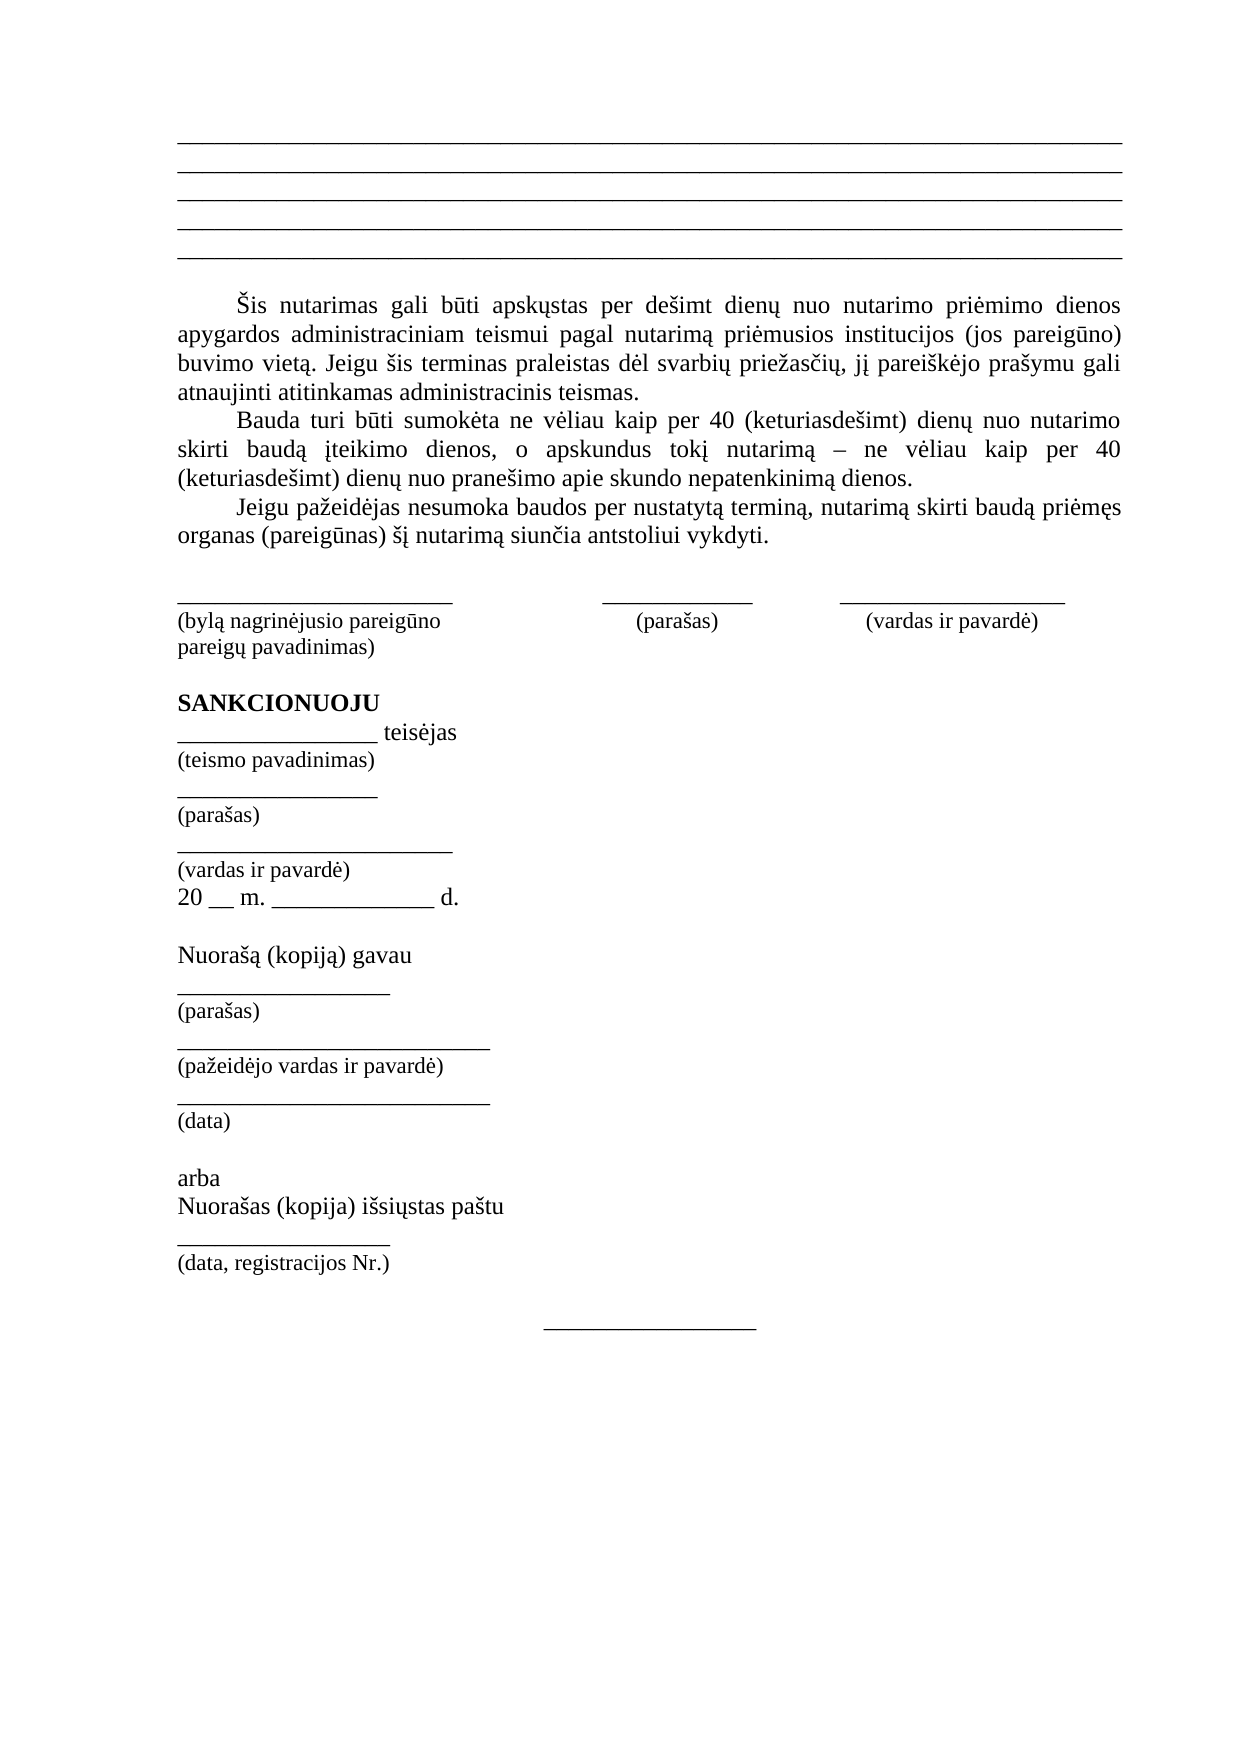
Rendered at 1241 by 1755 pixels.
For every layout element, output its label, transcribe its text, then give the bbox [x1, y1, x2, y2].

text _ [177, 204, 1122, 229]
text _________________________ [177, 1024, 1122, 1052]
text Jeigu pažeidėjas nesumoka baudos per nustatytą terminą, nutarimą skirti baudą priėmęs organas (pareigūnas) šį nutarimą siunčia antstoliui vykdyti. [177, 492, 1122, 549]
text Nuorašą (kopiją) gavau [177, 940, 1122, 969]
text (pažeidėjo vardas ir pavardė) [177, 1052, 1122, 1079]
text (vardas ir pavardė) [177, 856, 1122, 882]
text pareigų pavadinimas) [177, 633, 1122, 659]
text _________________________ [177, 1079, 1122, 1108]
text ________________ teisėjas [177, 717, 1122, 746]
text (parašas) [177, 997, 1122, 1024]
text SANKCIONUOJU [177, 688, 1122, 717]
text ______________________ [177, 827, 1122, 856]
text _ [177, 176, 1122, 200]
text Bauda turi būti sumokėta ne vėliau kaip per 40 (keturiasdešimt) dienų nuo nutarimo skirti baudą įteikimo dienos, o apskundus tokį nutarimą – ne vėliau kaip per 40 (keturiasdešimt) dienų nuo pranešimo apie skundo nepatenkinimą dienos. [177, 406, 1122, 492]
text Nuorašas (kopija) išsiųstas paštu [177, 1191, 1122, 1220]
text _ [177, 147, 1122, 172]
text _________________ [177, 1304, 1122, 1333]
text ______________________ ____________ __________________ [177, 578, 1122, 607]
text (data, registracijos Nr.) [177, 1249, 1122, 1275]
text _ [177, 118, 1122, 143]
text Šis nutarimas gali būti apskųstas per dešimt dienų nuo nutarimo priėmimo dienos apygardos administraciniam teismui pagal nutarimą priėmusios institucijos (jos pareigūno) buvimo vietą. Jeigu šis terminas praleistas dėl svarbių priežasčių, jį pareiškėjo prašymu gali atnaujinti atitinkamas administracinis teismas. [177, 291, 1122, 406]
text (teismo pavadinimas) [177, 746, 1122, 772]
text ________________ [177, 772, 1122, 801]
text _ [177, 233, 1122, 258]
text _________________ [177, 1220, 1122, 1249]
text (parašas) [177, 801, 1122, 827]
text 20 __ m. _____________ d. [177, 882, 1122, 911]
text _________________ [177, 969, 1122, 997]
text (data) [177, 1108, 1122, 1134]
text arba [177, 1163, 1122, 1191]
text (bylą nagrinėjusio pareigūno (parašas) (vardas ir pavardė) [177, 607, 1122, 633]
